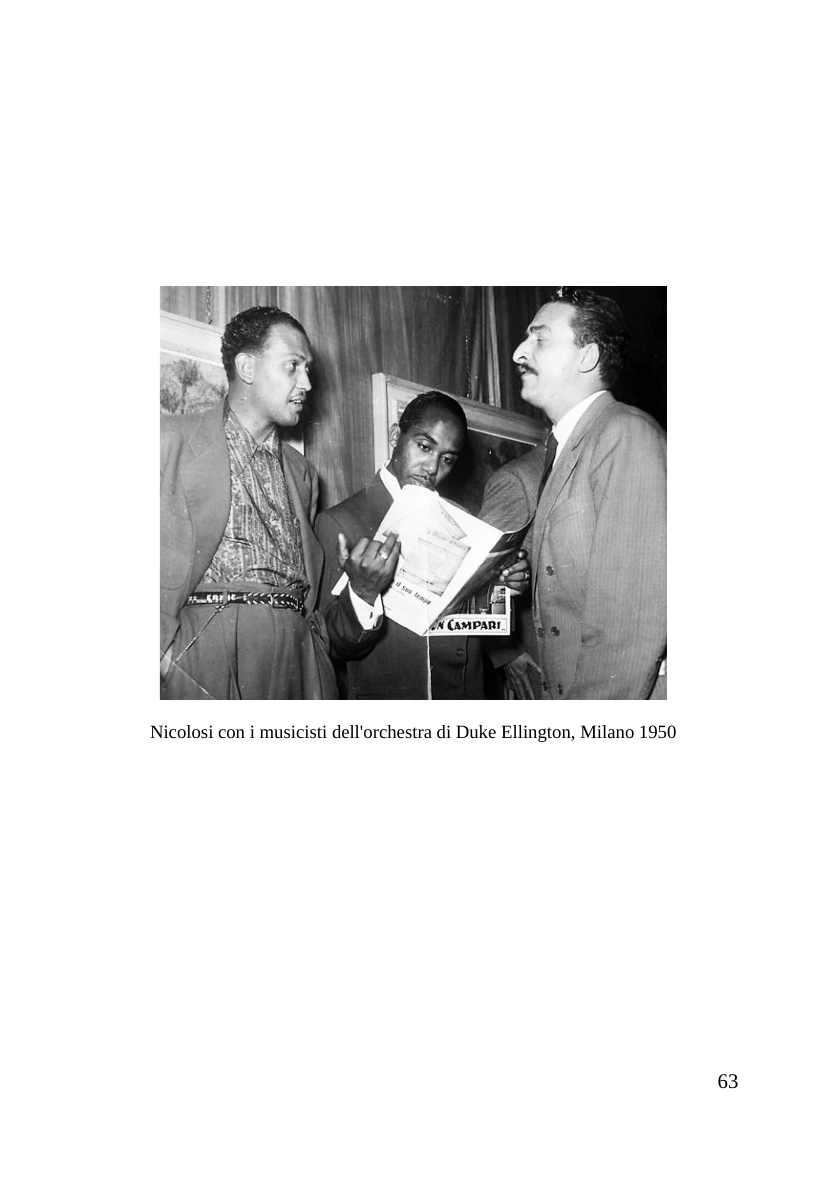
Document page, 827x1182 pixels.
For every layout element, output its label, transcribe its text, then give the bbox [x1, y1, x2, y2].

text Nicolosi con i musicisti dell'orchestra di Duke Ellington, Milano 1950 [88, 721, 738, 743]
picture [159, 286, 667, 700]
